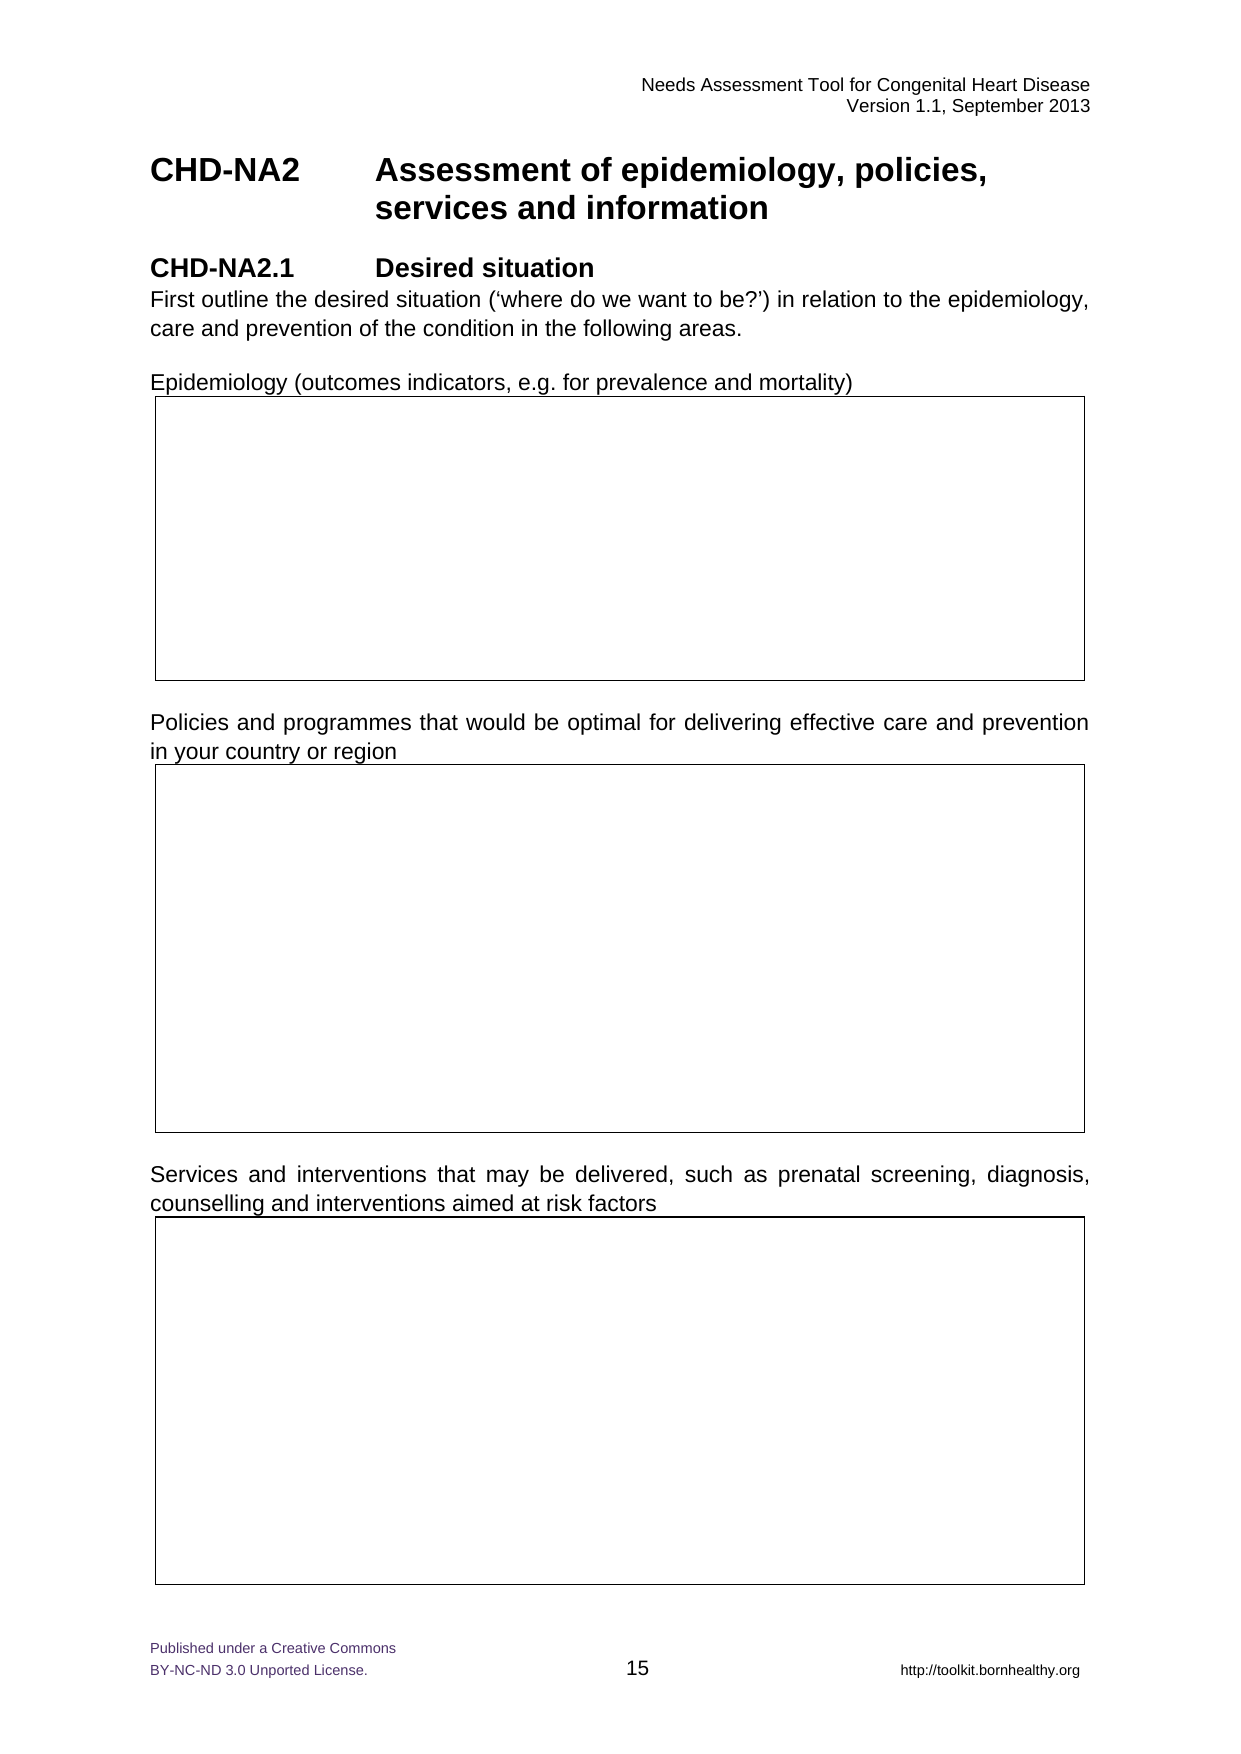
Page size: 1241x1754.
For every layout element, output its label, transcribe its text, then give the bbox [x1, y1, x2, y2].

subtitle Epidemiology (outcomes indicators, e.g. for prevalence and mortality) [150, 366, 1090, 396]
subtitle CHD-NA2 Assessment of epidemiology, policies, services and information [150, 150, 1090, 227]
text First outline the desired situation (‘where do we want to be?’) in relation to the epidemiology, care and prevention of the condition in the following areas. [150, 283, 1090, 341]
subtitle Policies and programmes that would be optimal for delivering effective care and prevention in your country or region [150, 706, 1090, 764]
subtitle CHD-NA2.1 Desired situation [150, 252, 1090, 283]
subtitle Services and interventions that may be delivered, such as prenatal screening, diagnosis, counselling and interventions aimed at risk factors [150, 1158, 1090, 1216]
